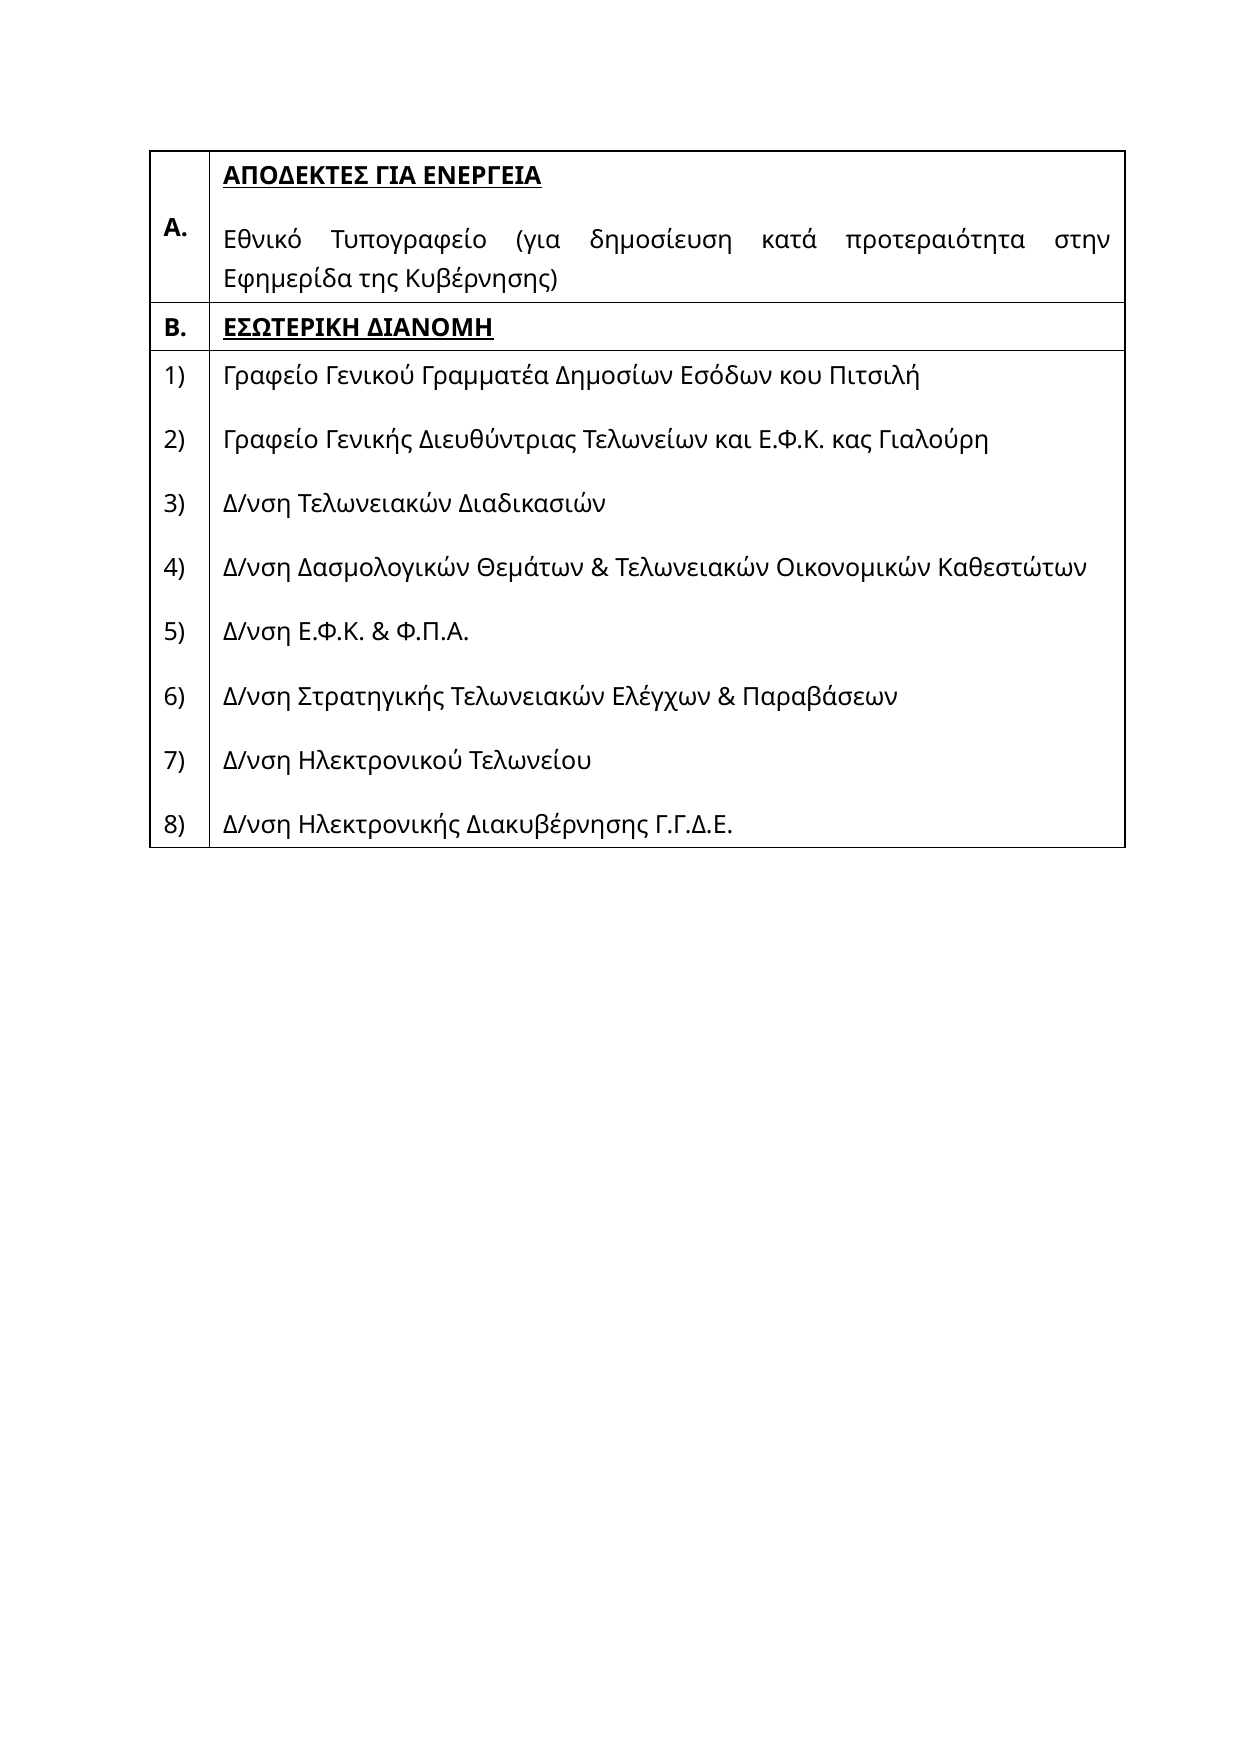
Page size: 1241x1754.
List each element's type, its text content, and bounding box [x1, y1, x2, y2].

table_cell Γραφείο Γενικού Γραμματέα Δημοσίων Εσόδων κου Πιτσιλή Γραφείο Γενικής Διευθύντριας Τελωνείων και Ε.Φ.Κ. κας Γιαλούρη Δ/νση Τελωνειακών Διαδικασιών Δ/νση Δασμολογικών Θεμάτων & Τελωνειακών Οικονομικών Καθεστώτων Δ/νση Ε.Φ.Κ. & Φ.Π.Α. Δ/νση Στρατηγικής Τελωνειακών Ελέγχων & Παραβάσεων Δ/νση Ηλεκτρονικού Τελωνείου Δ/νση Ηλεκτρονικής Διακυβέρνησης Γ.Γ.Δ.Ε. [210, 351, 1124, 847]
table_cell ΕΣΩΤΕΡΙΚΗ ΔΙΑΝΟΜΗ [210, 303, 1124, 349]
table_cell 1) 2) 3) 4) 5) 6) 7) 8) [151, 351, 209, 847]
table_header ΑΠΟΔΕΚΤΕΣ ΓΙΑ ΕΝΕΡΓΕΙΑ Εθνικό Τυπογραφείο (για δημοσίευση κατά προτεραιότητα στην Εφημερίδα της Κυβέρνησης) [210, 152, 1124, 301]
table_header Α. [151, 152, 209, 301]
table_cell Β. [151, 303, 209, 349]
